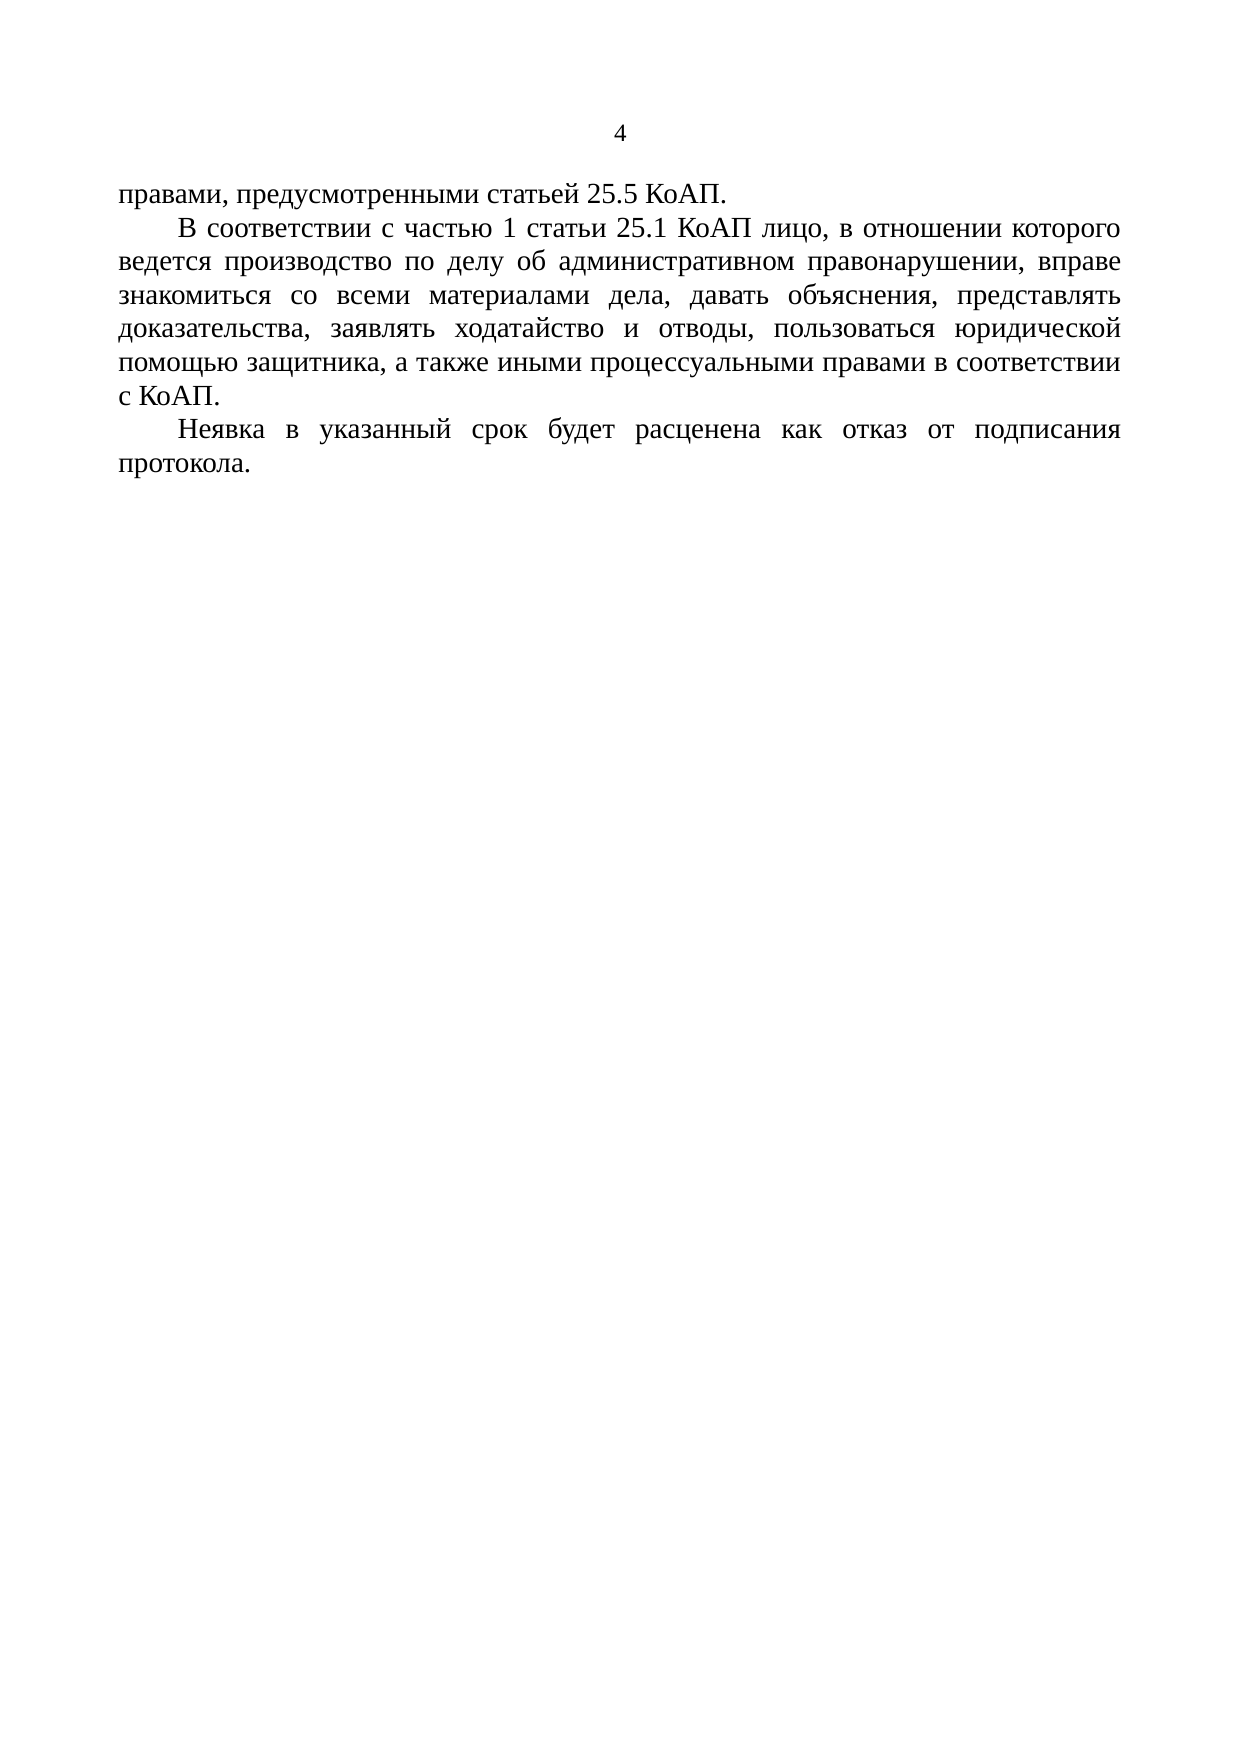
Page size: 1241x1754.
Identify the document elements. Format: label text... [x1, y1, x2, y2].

text В соответствии с частью 1 статьи 25.1 КоАП лицо, в отношении которого ведется производство по делу об административном правонарушении, вправе знакомиться со всеми материалами дела, давать объяснения, представлять доказательства, заявлять ходатайство и отводы, пользоваться юридической помощью защитника, а также иными процессуальными правами в соответствии с КоАП. [118, 210, 1122, 411]
text правами, предусмотренными статьей 25.5 КоАП. [118, 176, 1122, 210]
text Неявка в указанный срок будет расценена как отказ от подписания протокола. [118, 411, 1122, 478]
